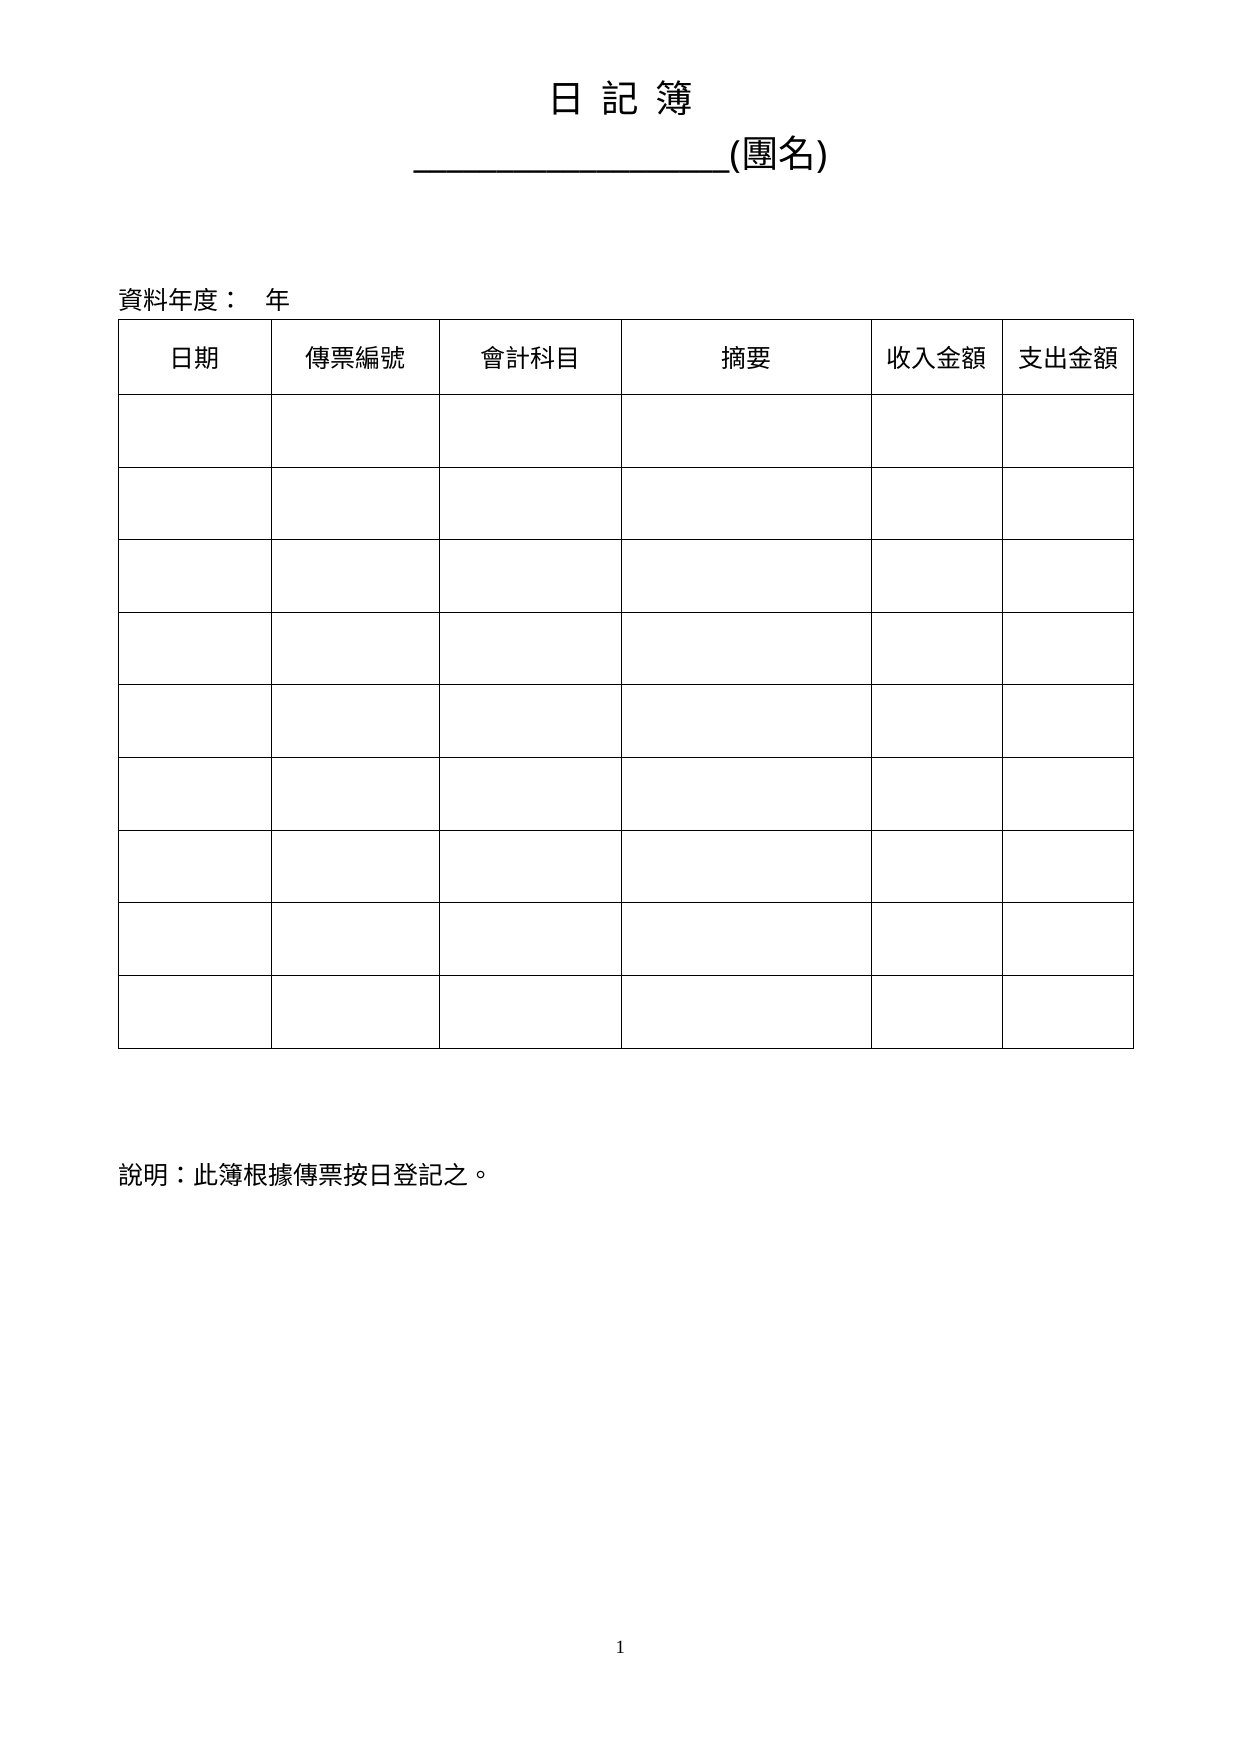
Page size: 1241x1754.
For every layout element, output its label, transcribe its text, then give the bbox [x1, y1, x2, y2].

table_cell [1003, 685, 1133, 757]
table_cell [622, 468, 871, 539]
table_cell [872, 903, 1002, 975]
table_cell [872, 613, 1002, 684]
table_cell [1003, 976, 1133, 1047]
table_cell [1003, 831, 1133, 902]
table_cell [622, 540, 871, 612]
table_cell [440, 685, 621, 757]
table_cell [872, 395, 1002, 467]
table_cell [272, 613, 439, 684]
table_cell [119, 685, 271, 757]
table_cell [119, 903, 271, 975]
table_cell [872, 468, 1002, 539]
table_cell [440, 758, 621, 829]
table_cell [872, 831, 1002, 902]
table_cell [119, 613, 271, 684]
table_cell [872, 976, 1002, 1047]
table_cell [119, 395, 271, 467]
table_cell [1003, 468, 1133, 539]
table_cell [1003, 758, 1133, 829]
table_header 會計科目 [440, 320, 621, 394]
table_cell [622, 758, 871, 829]
text 資料年度： 年 [118, 257, 1122, 319]
table_cell [272, 685, 439, 757]
table_cell [440, 976, 621, 1047]
table_cell [1003, 613, 1133, 684]
table_cell [272, 468, 439, 539]
table_cell [119, 758, 271, 829]
table_cell [622, 903, 871, 975]
table_cell [440, 613, 621, 684]
table_cell [622, 395, 871, 467]
table_cell [622, 976, 871, 1047]
table_cell [119, 976, 271, 1047]
table_cell [272, 903, 439, 975]
table_cell [622, 613, 871, 684]
table_header 日期 [119, 320, 271, 394]
table_cell [1003, 540, 1133, 612]
table_cell [440, 395, 621, 467]
table_cell [440, 540, 621, 612]
table_cell [622, 831, 871, 902]
table_cell [1003, 903, 1133, 975]
text ___________________(團名) [118, 123, 1122, 178]
table_cell [272, 831, 439, 902]
table_header 傳票編號 [272, 320, 439, 394]
table_cell [1003, 395, 1133, 467]
table_header 支出金額 [1003, 320, 1133, 394]
table_cell [440, 468, 621, 539]
table_cell [119, 831, 271, 902]
table_header 收入金額 [872, 320, 1002, 394]
table_cell [622, 685, 871, 757]
table_cell [872, 685, 1002, 757]
table_cell [272, 540, 439, 612]
table_cell [872, 540, 1002, 612]
table_cell [440, 903, 621, 975]
table_header 摘要 [622, 320, 871, 394]
table_cell [272, 395, 439, 467]
table_cell [119, 468, 271, 539]
table_cell [440, 831, 621, 902]
table_cell [872, 758, 1002, 829]
table_cell [119, 540, 271, 612]
text 說明：此簿根據傳票按日登記之。 [118, 1132, 1122, 1194]
text 日 記 簿 [118, 69, 1122, 123]
table_cell [272, 758, 439, 829]
table_cell [272, 976, 439, 1047]
